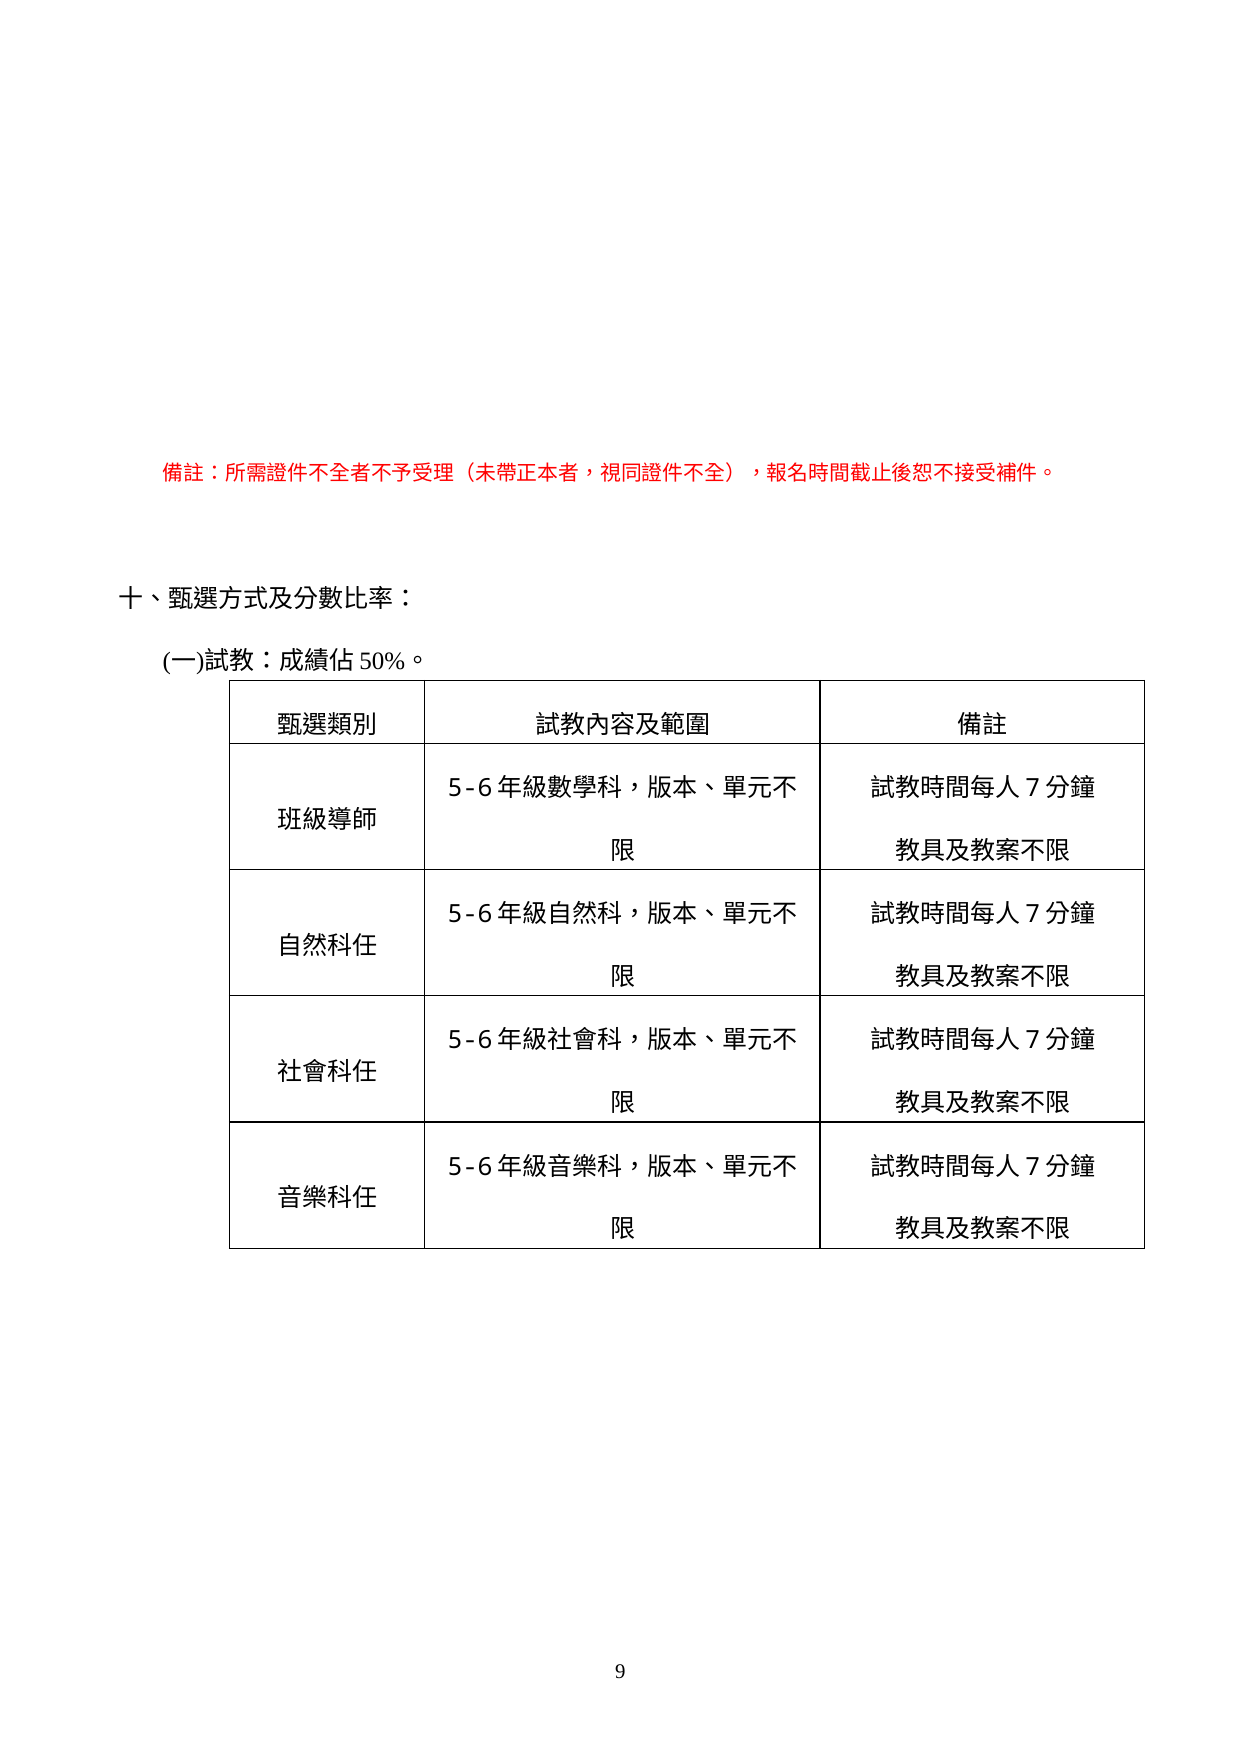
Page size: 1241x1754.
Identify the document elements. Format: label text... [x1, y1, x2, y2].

table_cell 5-6年級自然科，版本、單元不限 [425, 870, 819, 995]
table_header 試教內容及範圍 [425, 681, 819, 743]
text 十、甄選方式及分數比率： [118, 555, 1122, 617]
table_cell 自然科任 [230, 870, 424, 995]
table_header 備註 [821, 681, 1144, 743]
table_cell 試教時間每人7分鐘 教具及教案不限 [821, 744, 1144, 869]
table_cell 5-6年級數學科，版本、單元不限 [425, 744, 819, 869]
table_cell 音樂科任 [230, 1123, 424, 1247]
table_cell 5-6年級社會科，版本、單元不限 [425, 996, 819, 1121]
table_cell 班級導師 [230, 744, 424, 869]
text (一)試教：成績佔50%。 [162, 617, 1122, 680]
text 備註：所需證件不全者不予受理（未帶正本者，視同證件不全），報名時間截止後恕不接受補件。 [162, 430, 1122, 492]
table_header 甄選類別 [230, 681, 424, 743]
table_cell 5-6年級音樂科，版本、單元不限 [425, 1123, 819, 1247]
table_cell 社會科任 [230, 996, 424, 1121]
table_cell 試教時間每人7分鐘 教具及教案不限 [821, 870, 1144, 995]
table_cell 試教時間每人7分鐘 教具及教案不限 [821, 1123, 1144, 1247]
table_cell 試教時間每人7分鐘 教具及教案不限 [821, 996, 1144, 1121]
